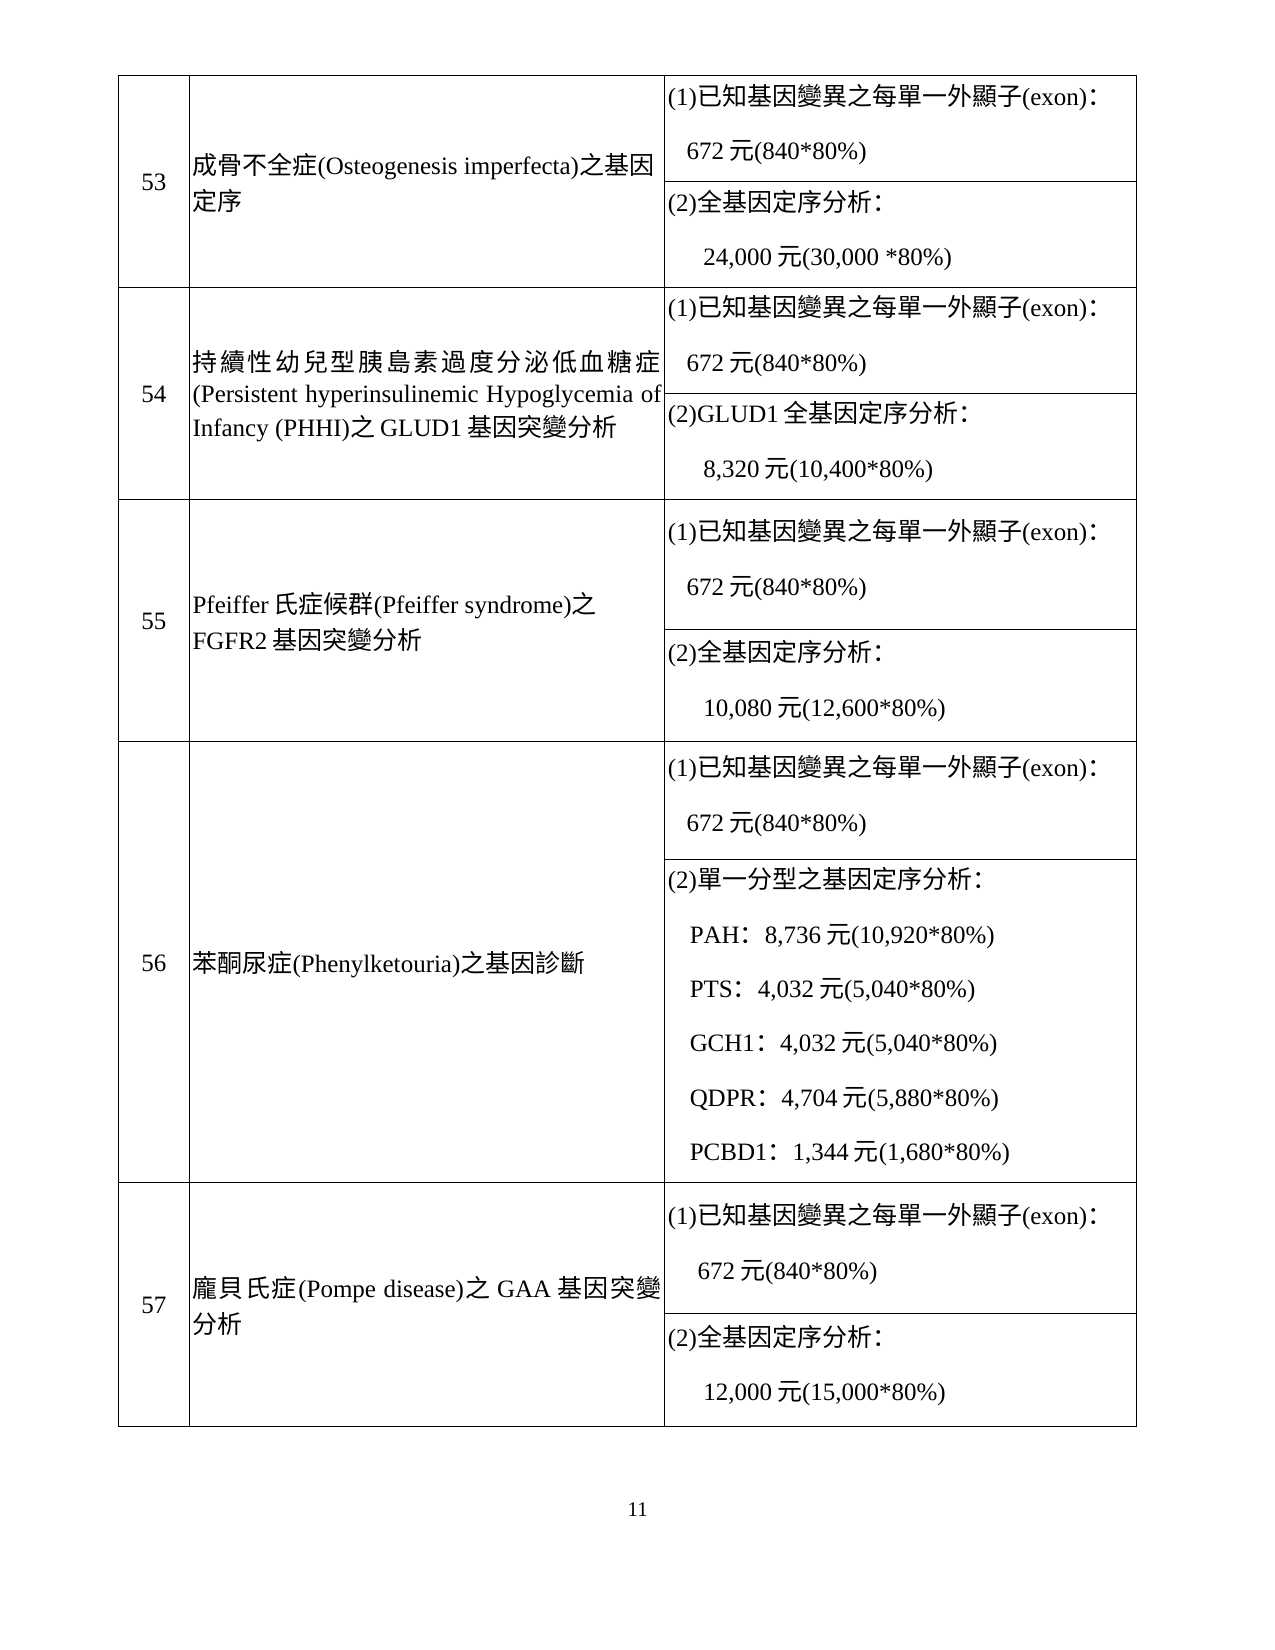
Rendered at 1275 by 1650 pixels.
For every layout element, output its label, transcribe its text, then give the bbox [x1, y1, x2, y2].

table_cell (2)全基因定序分析： 12,000元(15,000*80%) [665, 1314, 1136, 1426]
table_cell (1)已知基因變異之每單一外顯子(exon)： 672元(840*80%) [665, 288, 1136, 393]
table_cell 57 [119, 1183, 189, 1426]
table_cell 成骨不全症(Osteogenesis imperfecta)之基因定序 [190, 76, 664, 287]
table_cell 54 [119, 288, 189, 499]
table_cell 持續性幼兒型胰島素過度分泌低血糖症(Persistent hyperinsulinemic Hypoglycemia of Infancy (PHHI)之GLUD1基因突變分析 [190, 288, 664, 499]
table_cell (2)單一分型之基因定序分析： PAH：8,736元(10,920*80%) PTS：4,032元(5,040*80%) GCH1：4,032元(5,040*80%) QDPR：4,704元(5,880*80%) PCBD1：1,344元(1,680*80%) [665, 860, 1136, 1182]
table_cell 龐貝氏症(Pompe disease)之GAA基因突變分析 [190, 1183, 664, 1426]
table_cell 56 [119, 742, 189, 1182]
table_cell (1)已知基因變異之每單一外顯子(exon)： 672元(840*80%) [665, 500, 1136, 629]
table_cell (1)已知基因變異之每單一外顯子(exon)： 672元(840*80%) [665, 742, 1136, 859]
table_cell (2)全基因定序分析： 24,000元(30,000 *80%) [665, 182, 1136, 287]
table_cell (1)已知基因變異之每單一外顯子(exon)： 672元(840*80%) [665, 1183, 1136, 1313]
table_cell (2)GLUD1全基因定序分析： 8,320元(10,400*80%) [665, 394, 1136, 499]
table_cell 53 [119, 76, 189, 287]
table_cell (1)已知基因變異之每單一外顯子(exon)： 672元(840*80%) [665, 76, 1136, 181]
table_cell 苯酮尿症(Phenylketouria)之基因診斷 [190, 742, 664, 1182]
table_cell Pfeiffer氏症候群(Pfeiffer syndrome)之FGFR2基因突變分析 [190, 500, 664, 741]
table_cell 55 [119, 500, 189, 741]
table_cell (2)全基因定序分析： 10,080元(12,600*80%) [665, 630, 1136, 741]
